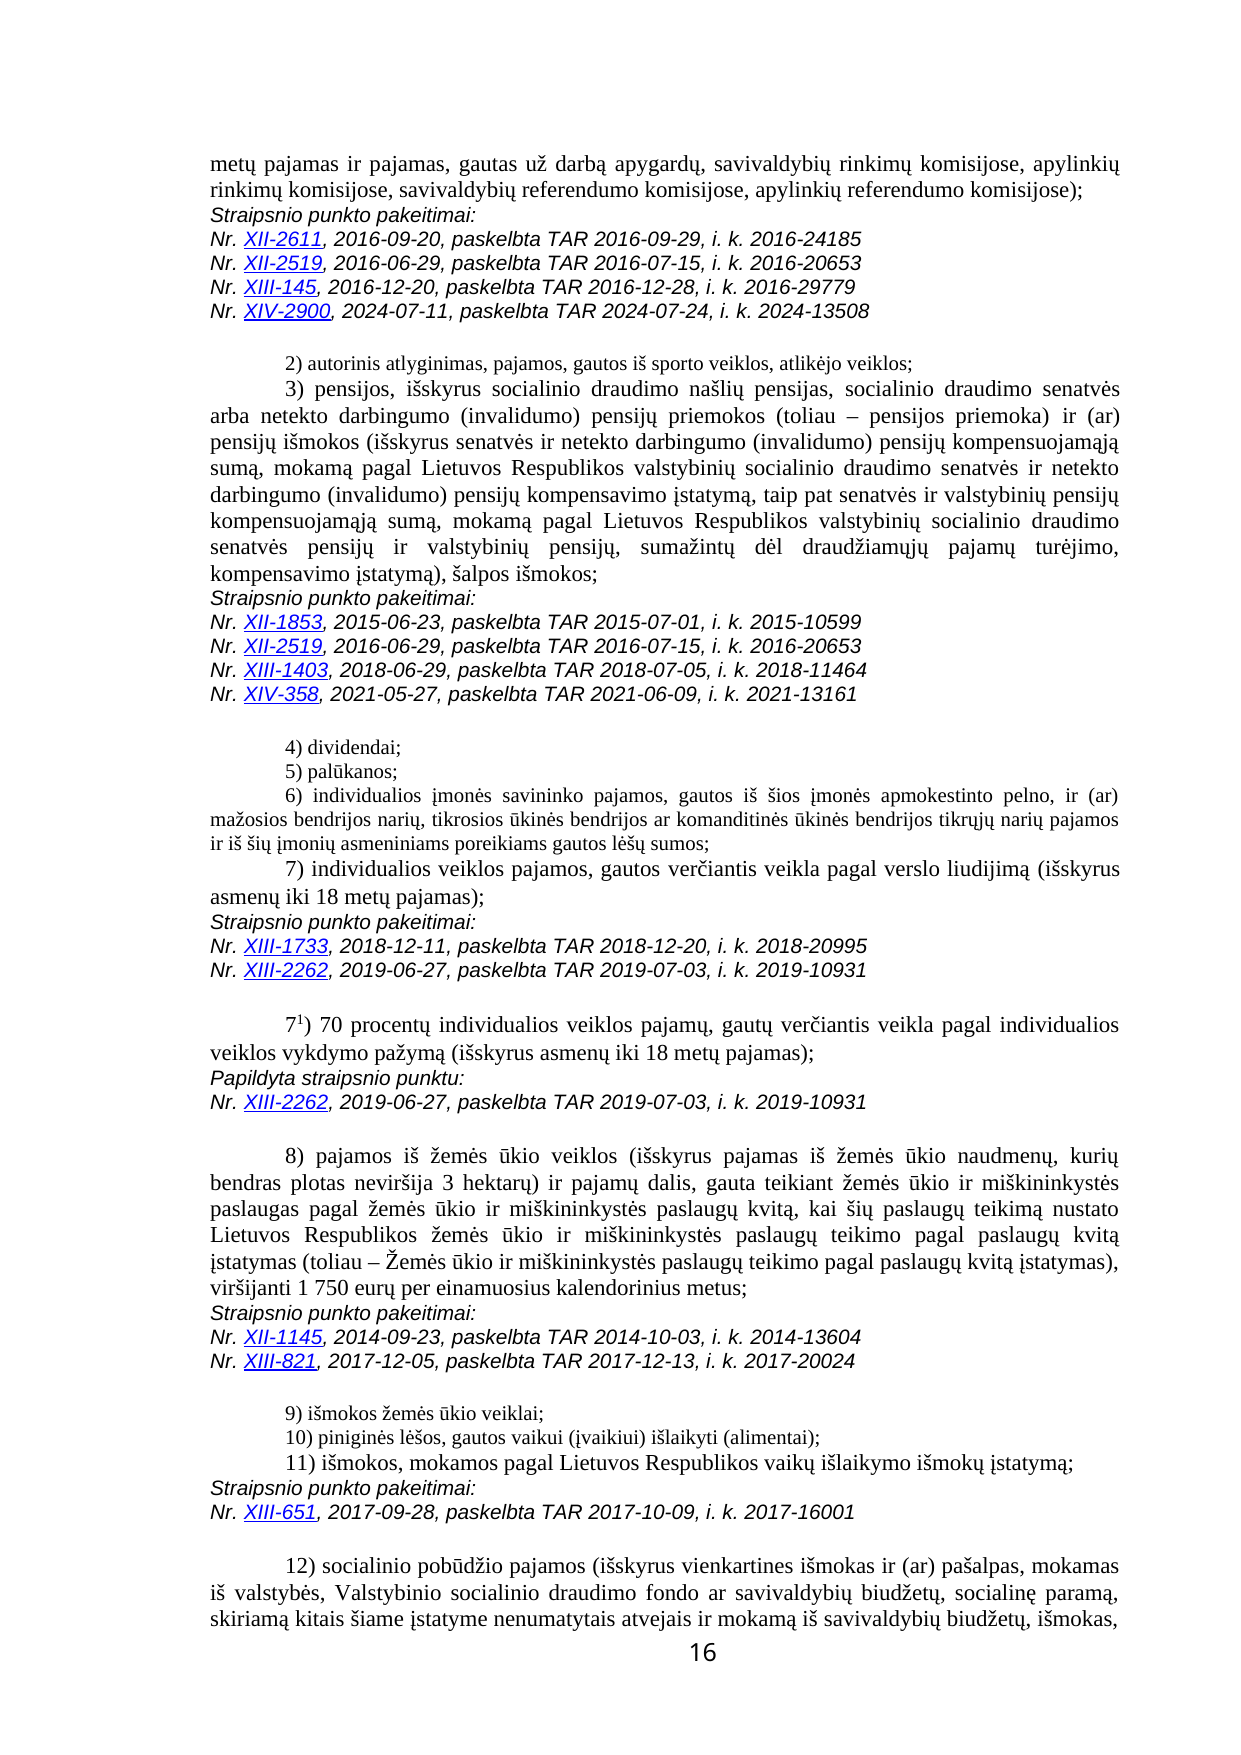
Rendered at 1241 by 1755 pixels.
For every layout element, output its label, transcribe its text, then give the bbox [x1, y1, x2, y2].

text Nr. XII-2519, 2016-06-29, paskelbta TAR 2016-07-15, i. k. 2016-20653 [210, 251, 1120, 274]
text Nr. XII-1145, 2014-09-23, paskelbta TAR 2014-10-03, i. k. 2014-13604 [210, 1324, 1120, 1348]
text Nr. XII-1853, 2015-06-23, paskelbta TAR 2015-07-01, i. k. 2015-10599 [210, 610, 1120, 634]
text Nr. XIII-651, 2017-09-28, paskelbta TAR 2017-10-09, i. k. 2017-16001 [210, 1500, 1120, 1524]
text Nr. XIV-2900, 2024-07-11, paskelbta TAR 2024-07-24, i. k. 2024-13508 [210, 298, 1120, 322]
text Nr. XII-2611, 2016-09-20, paskelbta TAR 2016-09-29, i. k. 2016-24185 [210, 227, 1120, 251]
text Straipsnio punkto pakeitimai: [210, 1301, 1120, 1324]
text 6) individualios įmonės savininko pajamos, gautos iš šios įmonės apmokestinto pelno, ir (ar) mažosios bendrijos narių, tikrosios ūkinės bendrijos ar komanditinės ūkinės bendrijos tikrųjų narių pajamos ir iš šių įmonių asmeniniams poreikiams gautos lėšų sumos; [210, 783, 1120, 855]
text 5) palūkanos; [210, 759, 1120, 783]
text Straipsnio punkto pakeitimai: [210, 910, 1120, 934]
text Straipsnio punkto pakeitimai: [210, 586, 1120, 610]
text Nr. XIII-145, 2016-12-20, paskelbta TAR 2016-12-28, i. k. 2016-29779 [210, 274, 1120, 298]
text 9) išmokos žemės ūkio veiklai; [210, 1401, 1120, 1425]
text Nr. XIV-358, 2021-05-27, paskelbta TAR 2021-06-09, i. k. 2021-13161 [210, 682, 1120, 706]
text 12) socialinio pobūdžio pajamos (išskyrus vienkartines išmokas ir (ar) pašalpas, mokamas iš valstybės, Valstybinio socialinio draudimo fondo ar savivaldybių biudžetų, socialinę paramą, skiriamą kitais šiame įstatyme nenumatytais atvejais ir mokamą iš savivaldybių biudžetų, išmokas, [210, 1552, 1120, 1631]
text Nr. XII-2519, 2016-06-29, paskelbta TAR 2016-07-15, i. k. 2016-20653 [210, 634, 1120, 658]
text Straipsnio punkto pakeitimai: [210, 203, 1120, 227]
text Papildyta straipsnio punktu: [210, 1066, 1120, 1090]
text 3) pensijos, išskyrus socialinio draudimo našlių pensijas, socialinio draudimo senatvės arba netekto darbingumo (invalidumo) pensijų priemokos (toliau – pensijos priemoka) ir (ar) pensijų išmokos (išskyrus senatvės ir netekto darbingumo (invalidumo) pensijų kompensuojamąją sumą, mokamą pagal Lietuvos Respublikos valstybinių socialinio draudimo senatvės ir netekto darbingumo (invalidumo) pensijų kompensavimo įstatymą, taip pat senatvės ir valstybinių pensijų kompensuojamąją sumą, mokamą pagal Lietuvos Respublikos valstybinių socialinio draudimo senatvės pensijų ir valstybinių pensijų, sumažintų dėl draudžiamųjų pajamų turėjimo, kompensavimo įstatymą), šalpos išmokos; [210, 375, 1120, 586]
text 2) autorinis atlyginimas, pajamos, gautos iš sporto veiklos, atlikėjo veiklos; [210, 351, 1120, 375]
text 8) pajamos iš žemės ūkio veiklos (išskyrus pajamas iš žemės ūkio naudmenų, kurių bendras plotas neviršija 3 hektarų) ir pajamų dalis, gauta teikiant žemės ūkio ir miškininkystės paslaugas pagal žemės ūkio ir miškininkystės paslaugų kvitą, kai šių paslaugų teikimą nustato Lietuvos Respublikos žemės ūkio ir miškininkystės paslaugų teikimo pagal paslaugų kvitą įstatymas (toliau – Žemės ūkio ir miškininkystės paslaugų teikimo pagal paslaugų kvitą įstatymas), viršijanti 1 750 eurų per einamuosius kalendorinius metus; [210, 1142, 1120, 1301]
text 10) piniginės lėšos, gautos vaikui (įvaikiui) išlaikyti (alimentai); [210, 1425, 1120, 1449]
text Nr. XIII-821, 2017-12-05, paskelbta TAR 2017-12-13, i. k. 2017-20024 [210, 1348, 1120, 1372]
text 71) 70 procentų individualios veiklos pajamų, gautų verčiantis veikla pagal individualios veiklos vykdymo pažymą (išskyrus asmenų iki 18 metų pajamas); [210, 1011, 1120, 1066]
text metų pajamas ir pajamas, gautas už darbą apygardų, savivaldybių rinkimų komisijose, apylinkių rinkimų komisijose, savivaldybių referendumo komisijose, apylinkių referendumo komisijose); [210, 150, 1120, 203]
text Straipsnio punkto pakeitimai: [210, 1476, 1120, 1500]
text 4) dividendai; [210, 735, 1120, 759]
text Nr. XIII-2262, 2019-06-27, paskelbta TAR 2019-07-03, i. k. 2019-10931 [210, 958, 1120, 982]
text 7) individualios veiklos pajamos, gautos verčiantis veikla pagal verslo liudijimą (išskyrus asmenų iki 18 metų pajamas); [210, 855, 1120, 910]
text Nr. XIII-2262, 2019-06-27, paskelbta TAR 2019-07-03, i. k. 2019-10931 [210, 1090, 1120, 1114]
text Nr. XIII-1403, 2018-06-29, paskelbta TAR 2018-07-05, i. k. 2018-11464 [210, 658, 1120, 682]
text 11) išmokos, mokamos pagal Lietuvos Respublikos vaikų išlaikymo išmokų įstatymą; [210, 1449, 1120, 1476]
text Nr. XIII-1733, 2018-12-11, paskelbta TAR 2018-12-20, i. k. 2018-20995 [210, 934, 1120, 958]
